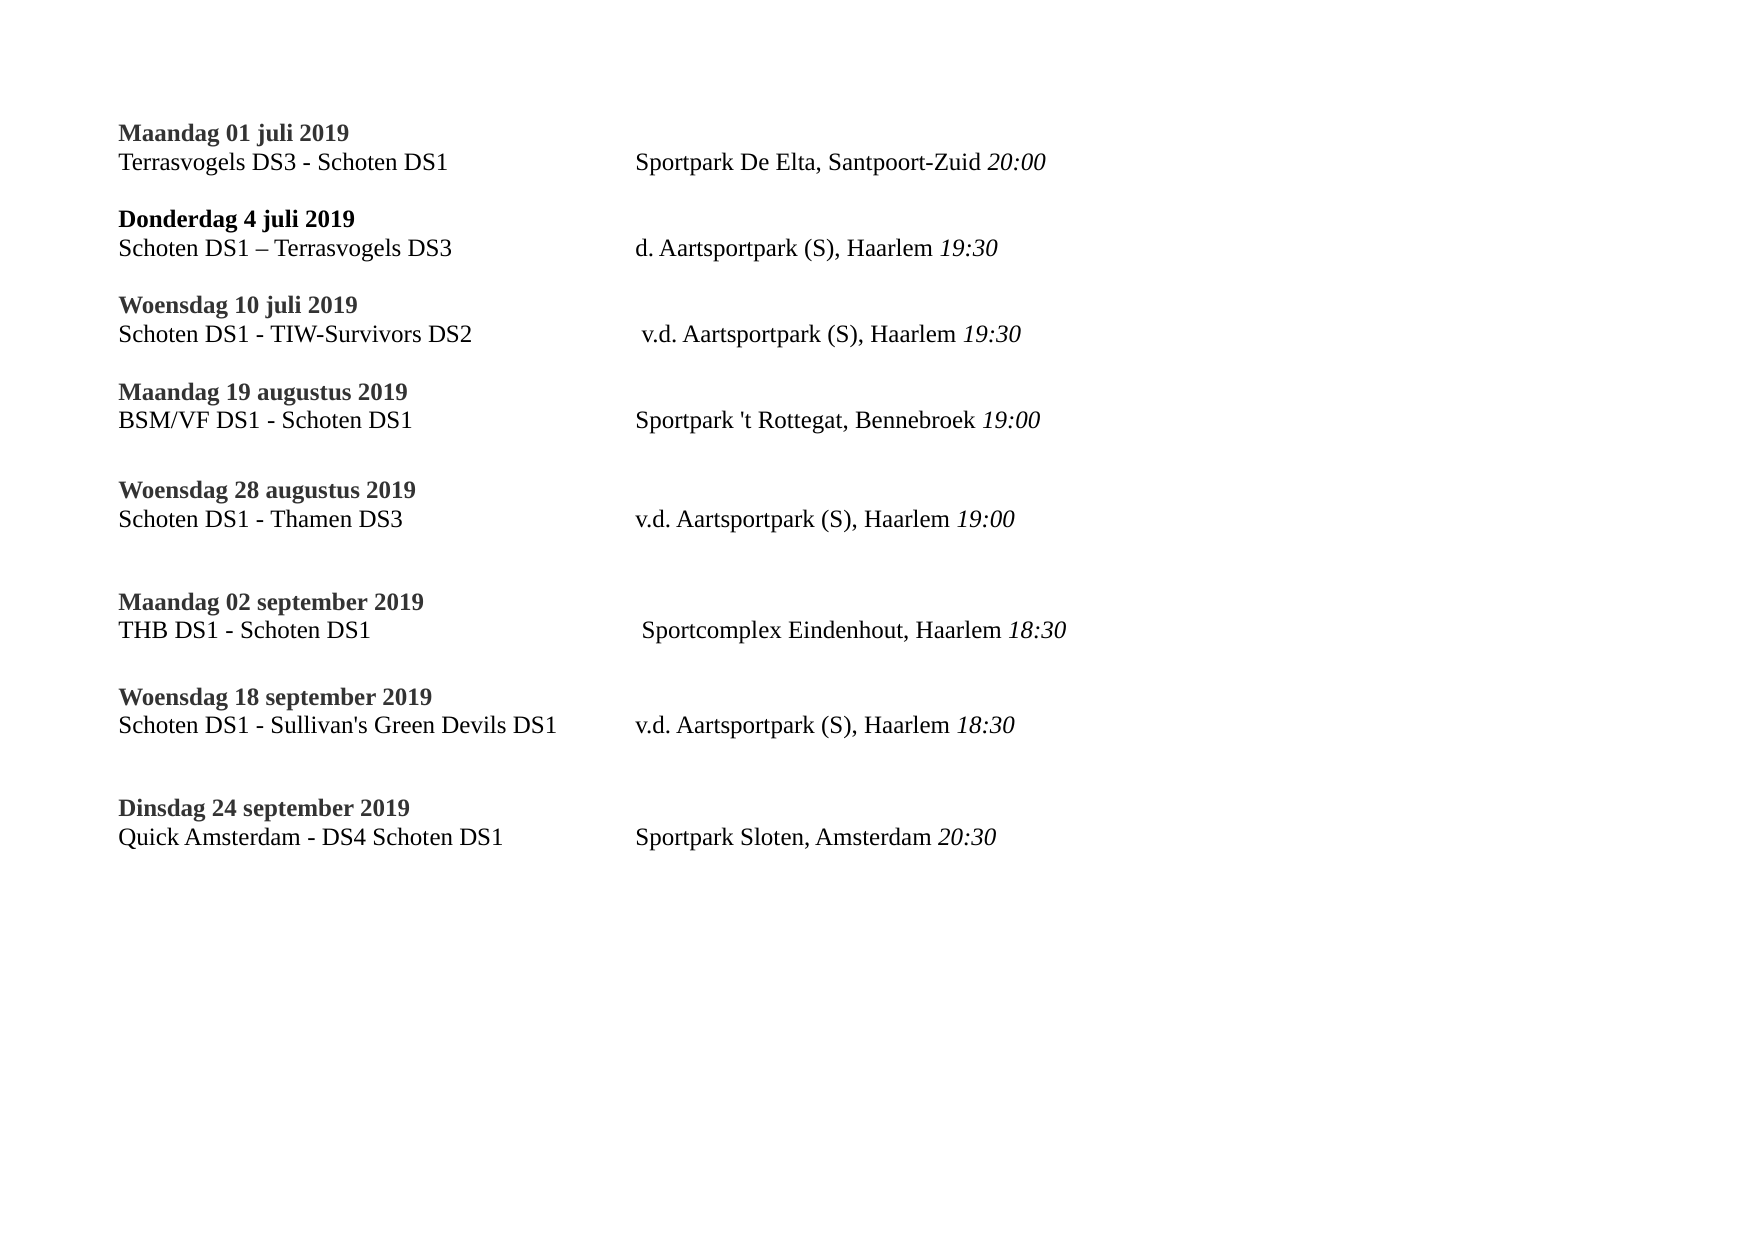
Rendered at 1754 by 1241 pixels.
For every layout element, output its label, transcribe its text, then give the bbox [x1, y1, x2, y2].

text Maandag 01 juli 2019 Terrasvogels DS3 - Schoten DS1 Sportpark De Elta, Santpoort-Zuid 20:00 [118, 118, 1636, 176]
text Maandag 19 augustus 2019 BSM/VF DS1 - Schoten DS1 Sportpark 't Rottegat, Bennebroek 19:00 [118, 348, 1636, 434]
text Donderdag 4 juli 2019 Schoten DS1 – Terrasvogels DS3 d. Aartsportpark (S), Haarlem 19:30 [118, 204, 1636, 262]
text Dinsdag 24 september 2019 Quick Amsterdam - DS4 Schoten DS1 Sportpark Sloten, Amsterdam 20:30 [118, 793, 1636, 851]
text Maandag 02 september 2019 THB DS1 - Schoten DS1 Sportcomplex Eindenhout, Haarlem 18:30 [118, 587, 1636, 644]
text Woensdag 28 augustus 2019 Schoten DS1 - Thamen DS3 v.d. Aartsportpark (S), Haarlem 19:00 [118, 476, 1636, 533]
subtitle Woensdag 18 september 2019 Schoten DS1 - Sullivan's Green Devils DS1 v.d. Aartsportpark (S), Haarlem 18:30 [118, 682, 1636, 739]
text Woensdag 10 juli 2019 Schoten DS1 - TIW-Survivors DS2 v.d. Aartsportpark (S), Haarlem 19:30 [118, 262, 1636, 348]
